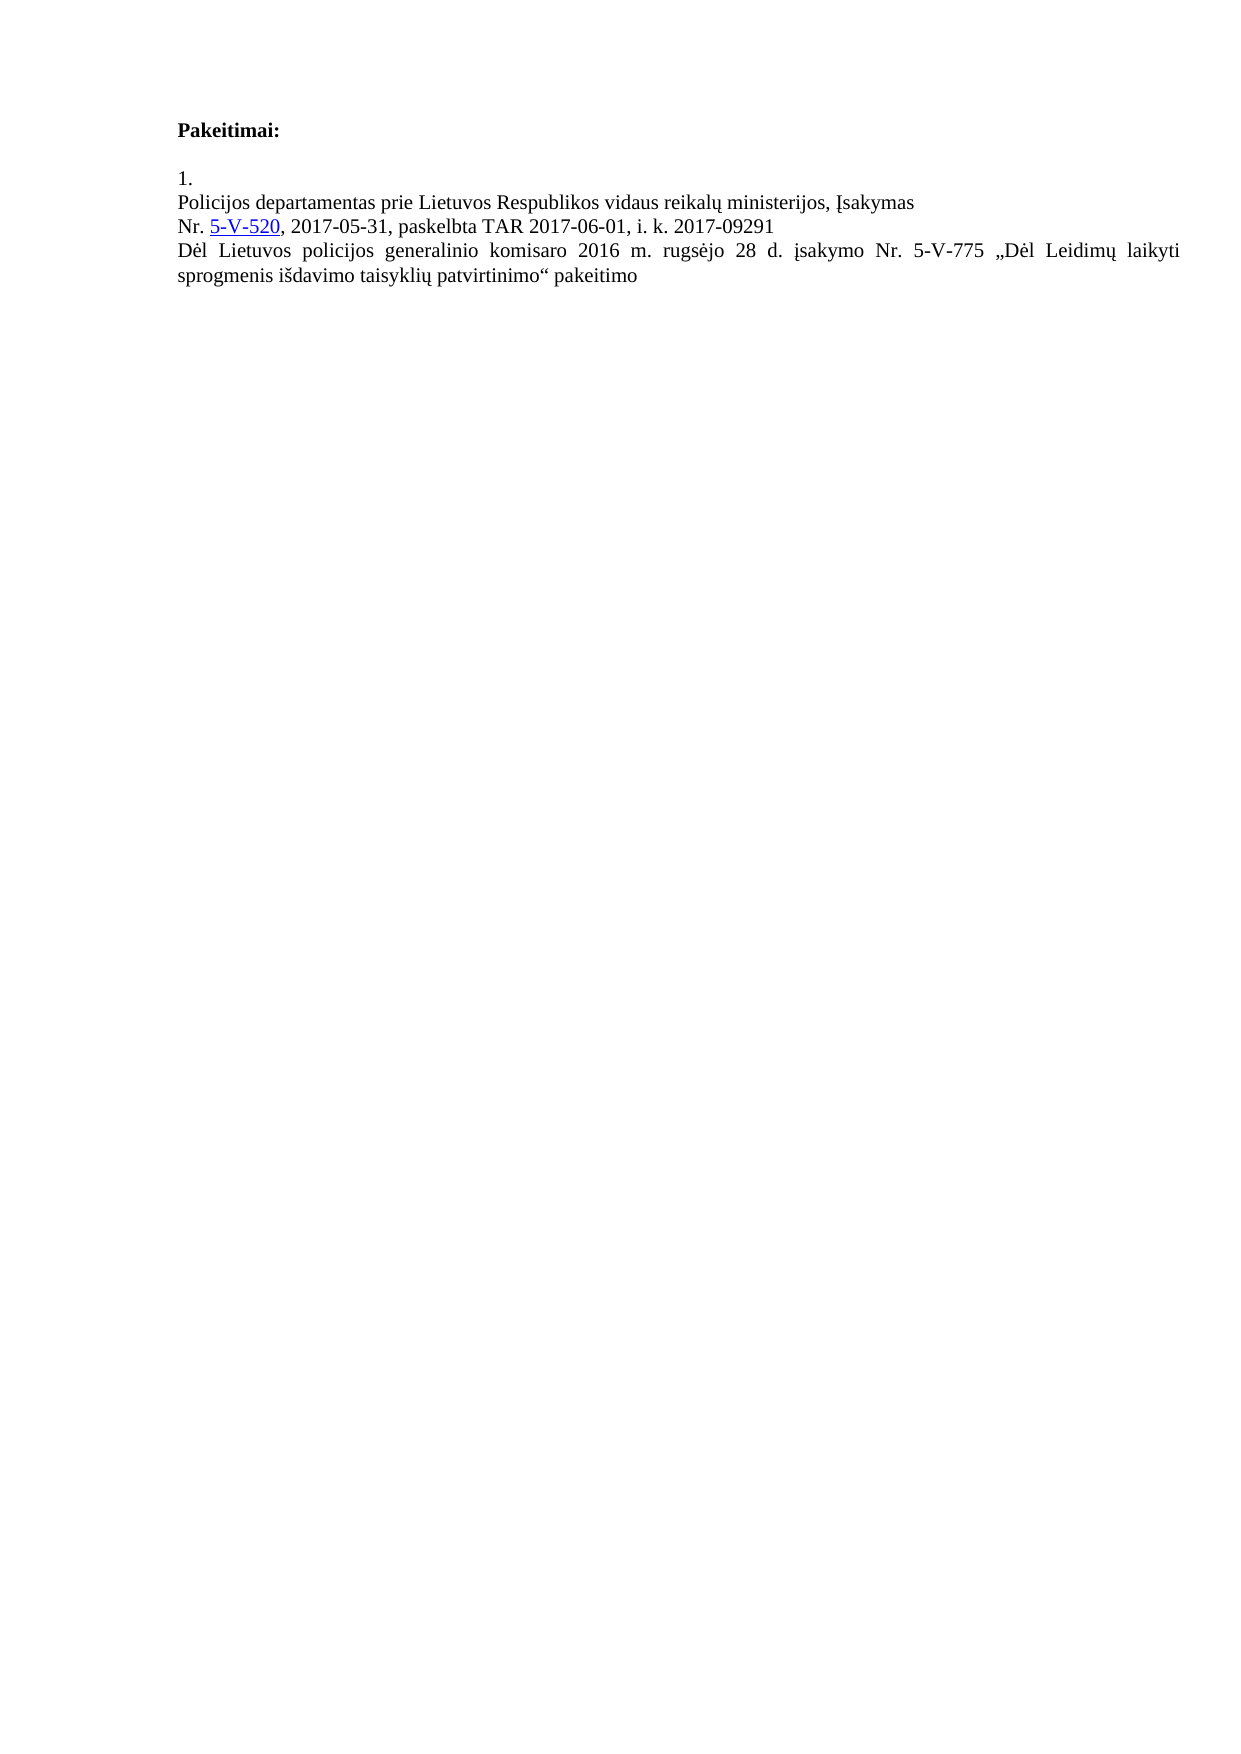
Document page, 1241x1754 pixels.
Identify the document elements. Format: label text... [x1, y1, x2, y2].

text Pakeitimai: [177, 118, 1181, 142]
text Nr. 5-V-520, 2017-05-31, paskelbta TAR 2017-06-01, i. k. 2017-09291 [177, 214, 1181, 238]
text Policijos departamentas prie Lietuvos Respublikos vidaus reikalų ministerijos, Įsakymas [177, 190, 1181, 214]
text 1. [177, 166, 1181, 190]
text Dėl Lietuvos policijos generalinio komisaro 2016 m. rugsėjo 28 d. įsakymo Nr. 5-V-775 „Dėl Leidimų laikyti sprogmenis išdavimo taisyklių patvirtinimo“ pakeitimo [177, 238, 1181, 287]
